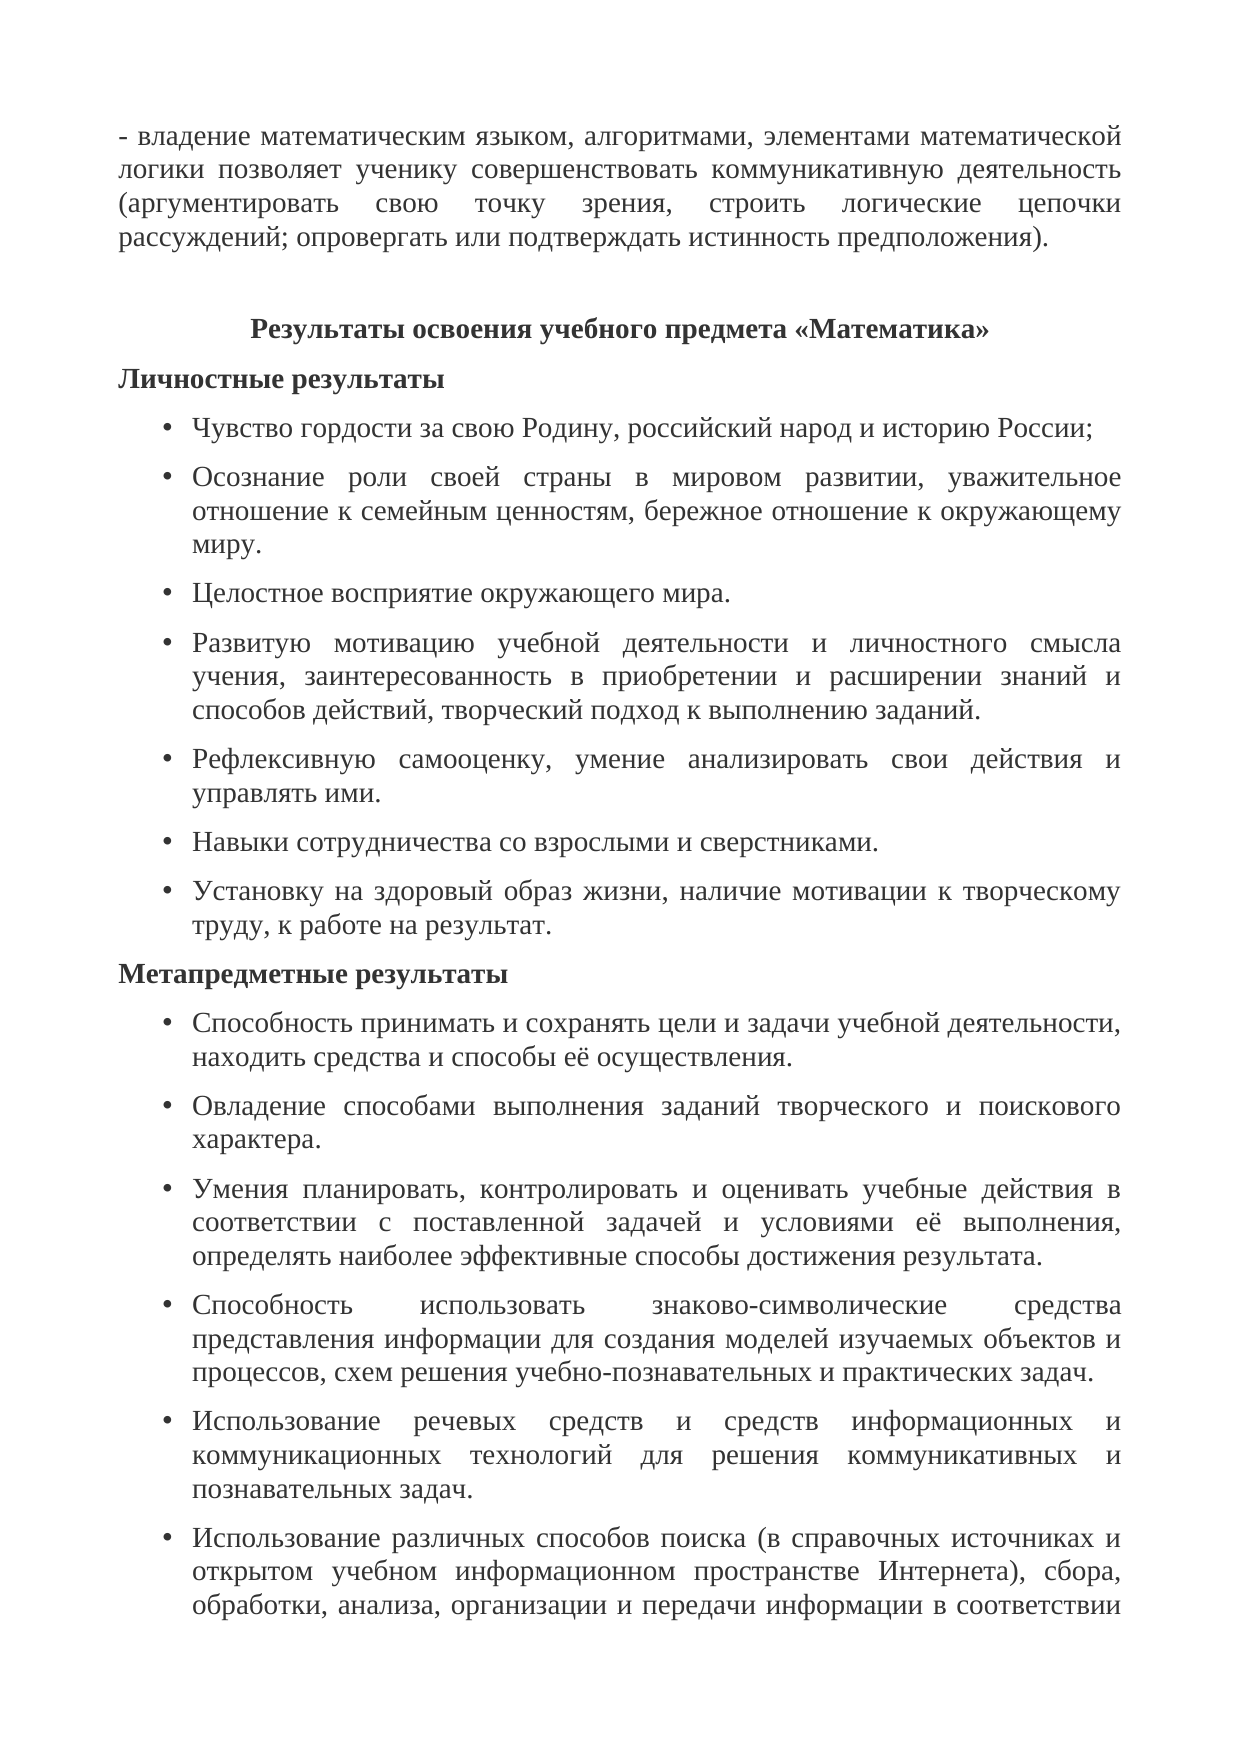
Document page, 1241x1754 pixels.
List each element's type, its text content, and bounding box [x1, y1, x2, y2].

list Установку на здоровый образ жизни, наличие мотивации к творческому труду, к работе на результат. [162, 873, 1122, 940]
list Овладение способами выполнения заданий творческого и поискового характера. [162, 1088, 1122, 1155]
text Результаты освоения учебного предмета «Математика» [118, 312, 1122, 345]
list Использование речевых средств и средств информационных и коммуникационных технологий для решения коммуникативных и познавательных задач. [162, 1403, 1122, 1504]
list Чувство гордости за свою Родину, российский народ и историю России; [162, 410, 1122, 443]
list Способность принимать и сохранять цели и задачи учебной деятельности, находить средства и способы её осуществления. [162, 1005, 1122, 1072]
list Навыки сотрудничества со взрослыми и сверстниками. [162, 824, 1122, 858]
text Личностные результаты [118, 361, 1122, 394]
list Способность использовать знаково-символические средства представления информации для создания моделей изучаемых объектов и процессов, схем решения учебно-познавательных и практических задач. [162, 1287, 1122, 1388]
list Умения планировать, контролировать и оценивать учебные действия в соответствии с поставленной задачей и условиями её выполнения, определять наиболее эффективные способы достижения результата. [162, 1171, 1122, 1272]
text Метапредметные результаты [118, 956, 1122, 989]
text - владение математическим языком, алгоритмами, элементами математической логики позволяет ученику совершенствовать коммуникативную деятельность (аргументировать свою точку зрения, строить логические цепочки рассуждений; опровергать или подтверждать истинность предположения). [118, 118, 1122, 252]
list Осознание роли своей страны в мировом развитии, уважительное отношение к семейным ценностям, бережное отношение к окружающему миру. [162, 459, 1122, 560]
list Использование различных способов поиска (в справочных источниках и открытом учебном информационном пространстве Интернета), сбора, обработки, анализа, организации и передачи информации в соответствии [162, 1520, 1122, 1621]
list Рефлексивную самооценку, умение анализировать свои действия и управлять ими. [162, 741, 1122, 808]
list Целостное восприятие окружающего мира. [162, 576, 1122, 609]
list Развитую мотивацию учебной деятельности и личностного смысла учения, заинтересованность в приобретении и расширении знаний и способов действий, творческий подход к выполнению заданий. [162, 625, 1122, 726]
